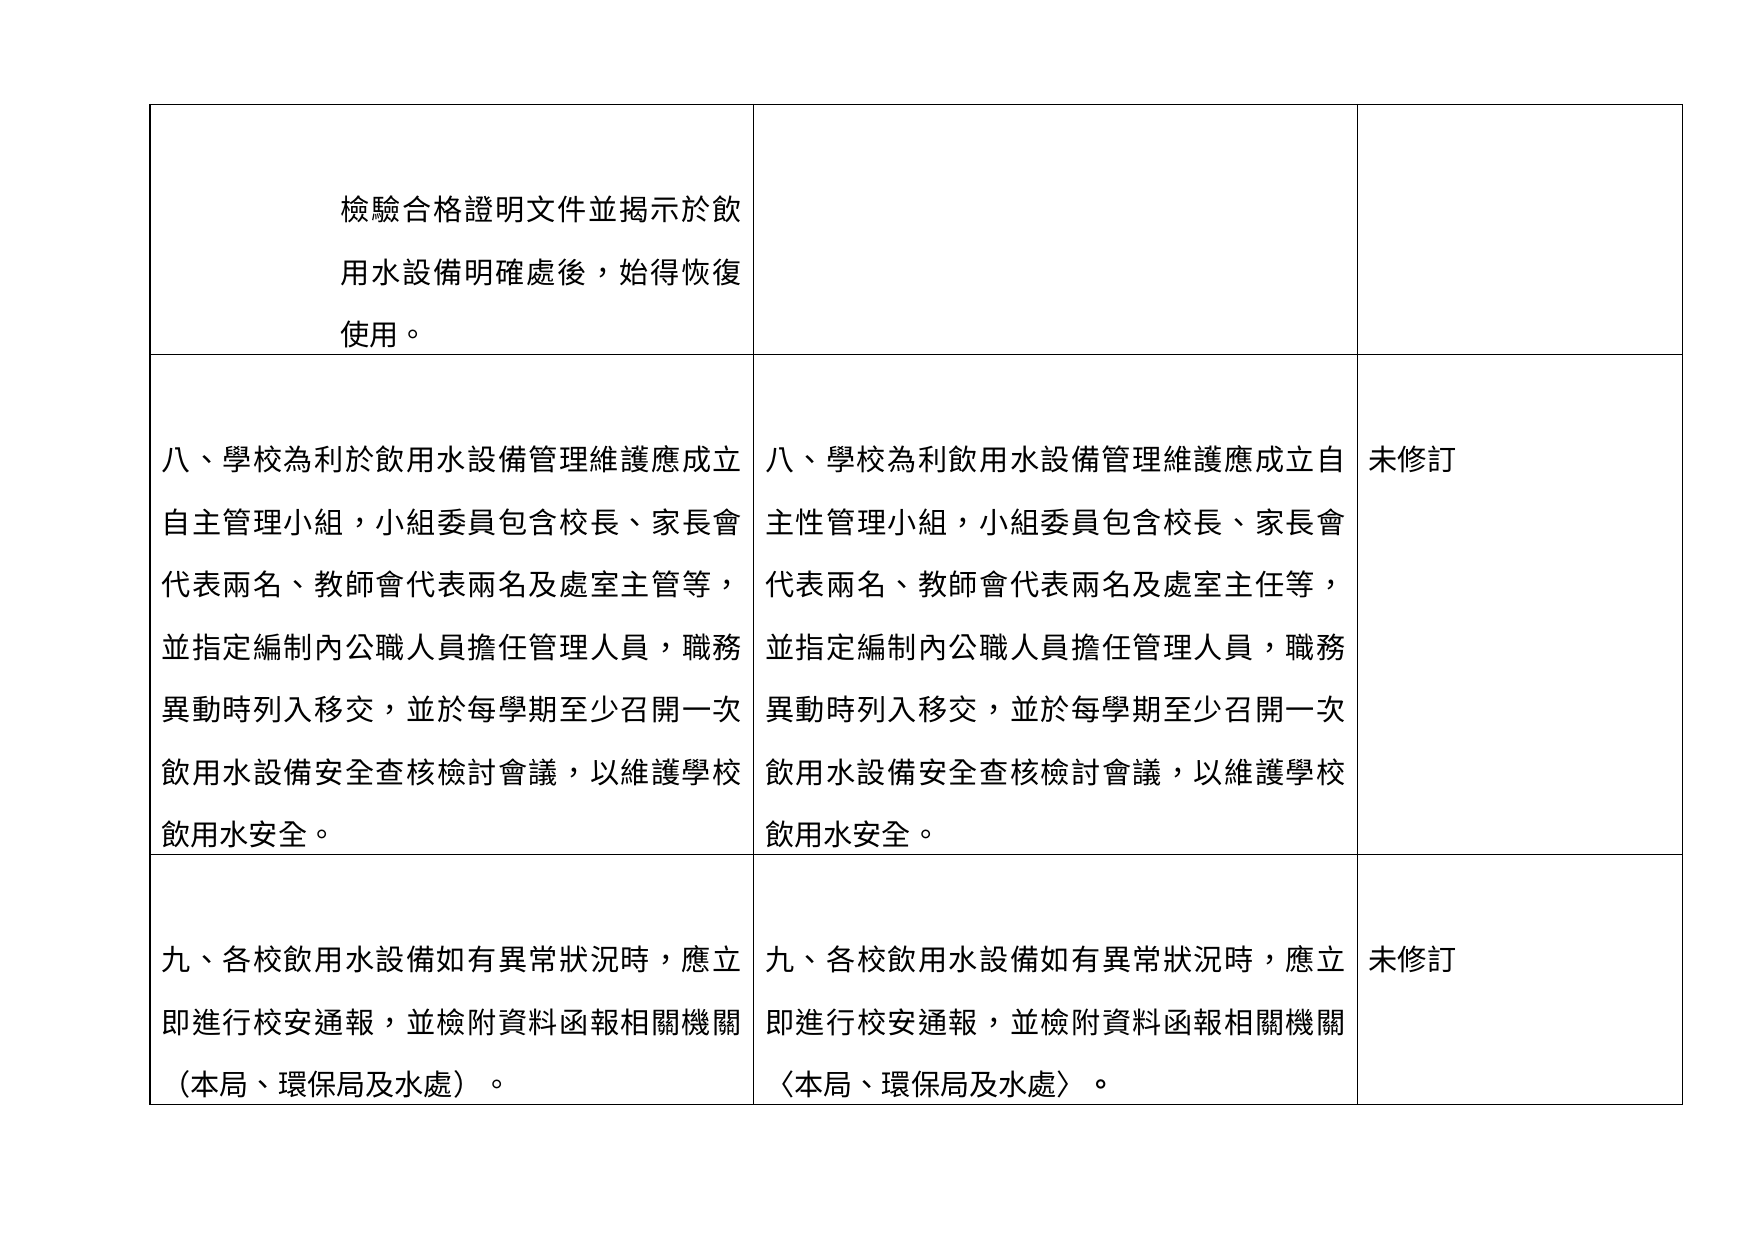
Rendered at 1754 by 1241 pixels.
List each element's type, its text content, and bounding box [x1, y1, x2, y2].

table_cell 未修訂 [1358, 855, 1682, 1104]
table_cell 八、學校為利飲用水設備管理維護應成立自主性管理小組，小組委員包含校長、家長會代表兩名、教師會代表兩名及處室主任等，並指定編制內公職人員擔任管理人員，職務異動時列入移交，並於每學期至少召開一次飲用水設備安全查核檢討會議，以維護學校飲用水安全。 [754, 355, 1357, 854]
table_cell 九、各校飲用水設備如有異常狀況時，應立即進行校安通報，並檢附資料函報相關機關〈本局、環保局及水處〉。 [754, 855, 1357, 1104]
table_cell 八、學校為利於飲用水設備管理維護應成立自主管理小組，小組委員包含校長、家長會代表兩名、教師會代表兩名及處室主管等，並指定編制內公職人員擔任管理人員，職務異動時列入移交，並於每學期至少召開一次飲用水設備安全查核檢討會議，以維護學校飲用水安全。 [151, 355, 753, 854]
table_cell 未修訂 [1358, 355, 1682, 854]
table_cell 七、飲用水設備之水質經檢驗不符合飲用水水質標準者，應立即依序採取下列措施： 關閉進水源，停止使用。 於該飲用水設備明顯處懸掛告示警語（如附圖1），進行設備維修工作。 若無法即時完成設備維修，應洽合約廠商提供替用機臺或其他替代方式代用。 設備維修完成後應再行進行水質複驗至符合飲用水水質標準。 檢具符合飲用水水質標準之證明文件報請環保局查驗後，始得再供飲用。 複驗符合飲用水水質標準者，應張貼檢驗合格證明文件並揭示於飲用水設備明確處後，始得恢復使用。 [151, 105, 753, 354]
table_cell [754, 105, 1357, 354]
table_cell [1358, 105, 1682, 354]
table_cell 九、各校飲用水設備如有異常狀況時，應立即進行校安通報，並檢附資料函報相關機關（本局、環保局及水處）。 [151, 855, 753, 1104]
